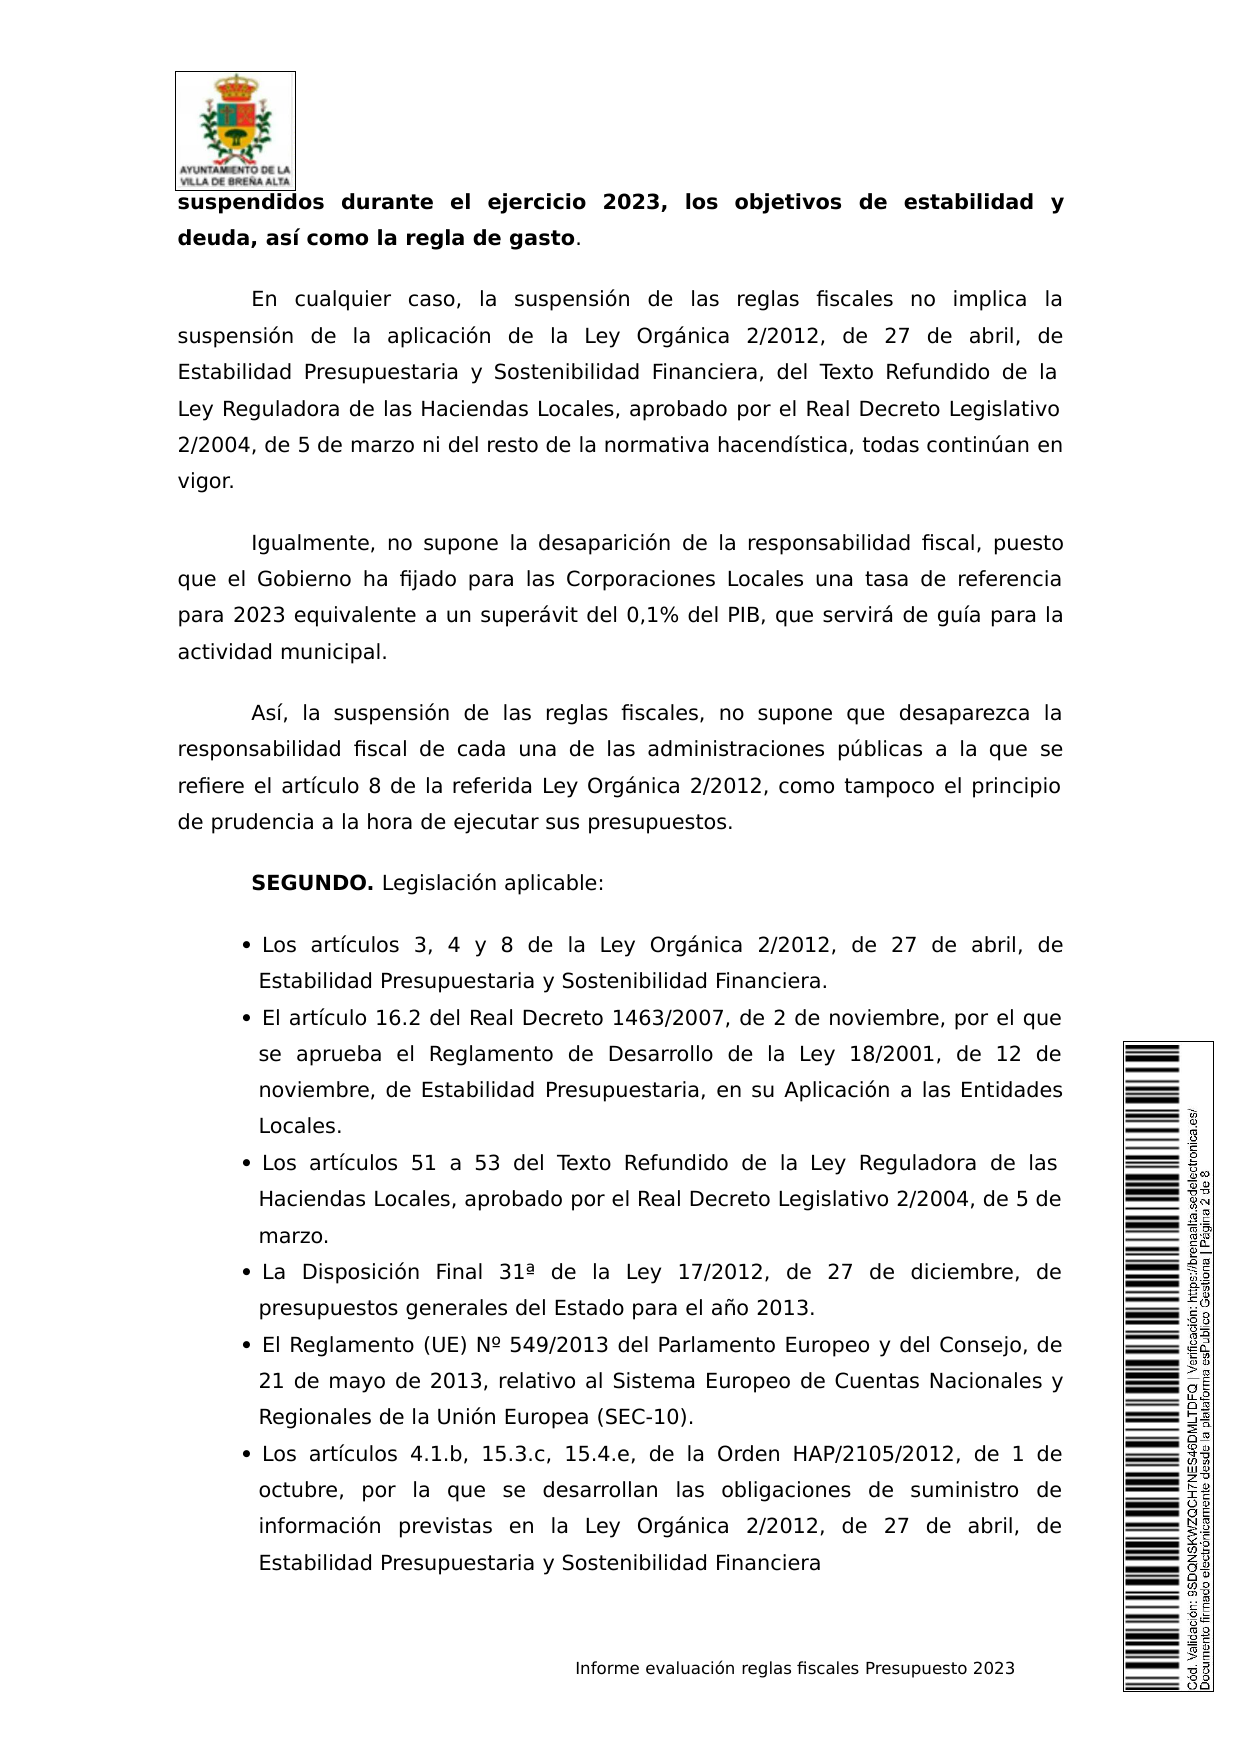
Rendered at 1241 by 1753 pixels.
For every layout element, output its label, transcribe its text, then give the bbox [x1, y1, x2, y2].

text suspendidos durante el ejercicio 2023, los objetivos de estabilidad y [177, 189, 1230, 214]
picture [176, 72, 295, 190]
picture [1124, 1139, 1213, 1150]
picture [1124, 1284, 1213, 1296]
picture [1124, 1466, 1213, 1477]
text SEGUNDO. Legislación aplicable: [251, 871, 1230, 896]
text  La Disposición Final 31ª de la Ley 17/2012, de 27 de diciembre, de [243, 1259, 1230, 1284]
picture [1124, 1175, 1213, 1186]
text Informe evaluación reglas fiscales Presupuesto 2023 [575, 1658, 1230, 1678]
text deuda, así como la regla de gasto. [177, 225, 1230, 251]
text noviembre, de Estabilidad Presupuestaria, en su Aplicación a las Entidades [258, 1077, 1230, 1103]
picture [1124, 1575, 1213, 1658]
text Estabilidad Presupuestaria y Sostenibilidad Financiera, del Texto Refundido de la [177, 359, 1230, 384]
text presupuestos generales del Estado para el año 2013. [258, 1296, 1230, 1321]
text Así, la suspensión de las reglas fiscales, no supone que desaparezca la [251, 700, 1230, 725]
text vigor. [177, 468, 1230, 494]
picture [1124, 1502, 1213, 1514]
text para 2023 equivalente a un superávit del 0,1% del PIB, que servirá de guía para la [177, 602, 1230, 628]
picture [1124, 1212, 1213, 1223]
text información previstas en la Ley Orgánica 2/2012, de 27 de abril, de [258, 1514, 1230, 1539]
picture [1124, 1539, 1213, 1550]
text Regionales de la Unión Europea (SEC-10). [258, 1404, 1230, 1430]
text octubre, por la que se desarrollan las obligaciones de suministro de [258, 1477, 1230, 1502]
picture [1124, 1103, 1213, 1114]
text Igualmente, no supone la desaparición de la responsabilidad fiscal, puesto [251, 530, 1230, 555]
picture [1124, 1393, 1213, 1404]
text  El artículo 16.2 del Real Decreto 1463/2007, de 2 de noviembre, por el que [243, 1005, 1230, 1030]
text Haciendas Locales, aprobado por el Real Decreto Legislativo 2/2004, de 5 de [258, 1186, 1230, 1212]
text que el Gobierno ha fijado para las Corporaciones Locales una tasa de referencia [177, 566, 1230, 591]
picture [1124, 1357, 1213, 1368]
text  Los artículos 4.1.b, 15.3.c, 15.4.e, de la Orden HAP/2105/2012, de 1 de [243, 1441, 1230, 1466]
text Estabilidad Presupuestaria y Sostenibilidad Financiera [258, 1550, 1230, 1575]
text marzo. [258, 1223, 1230, 1248]
text En cualquier caso, la suspensión de las reglas fiscales no implica la [251, 287, 1230, 312]
picture [1124, 1321, 1213, 1332]
picture [1124, 1678, 1213, 1691]
text Ley Reguladora de las Haciendas Locales, aprobado por el Real Decreto Legislativo [177, 396, 1230, 421]
picture [1124, 1066, 1213, 1077]
picture [1124, 1430, 1213, 1441]
text  El Reglamento (UE) Nº 549/2013 del Parlamento Europeo y del Consejo, de [243, 1332, 1230, 1357]
text actividad municipal. [177, 639, 1230, 664]
picture [1124, 1248, 1213, 1259]
text refiere el artículo 8 de la referida Ley Orgánica 2/2012, como tampoco el principio [177, 773, 1230, 798]
text de prudencia a la hora de ejecutar sus presupuestos. [177, 809, 1230, 834]
text 2/2004, de 5 de marzo ni del resto de la normativa hacendística, todas continúan en [177, 432, 1230, 457]
text Locales. [258, 1114, 1230, 1139]
text  Los artículos 3, 4 y 8 de la Ley Orgánica 2/2012, de 27 de abril, de [243, 932, 1230, 957]
text suspensión de la aplicación de la Ley Orgánica 2/2012, de 27 de abril, de [177, 323, 1230, 348]
text  Los artículos 51 a 53 del Texto Refundido de la Ley Reguladora de las [243, 1150, 1230, 1175]
text responsabilidad fiscal de cada una de las administraciones públicas a la que se [177, 737, 1230, 762]
text se aprueba el Reglamento de Desarrollo de la Ley 18/2001, de 12 de [258, 1041, 1230, 1066]
text Estabilidad Presupuestaria y Sostenibilidad Financiera. [258, 968, 1230, 993]
text 21 de mayo de 2013, relativo al Sistema Europeo de Cuentas Nacionales y [258, 1368, 1230, 1393]
